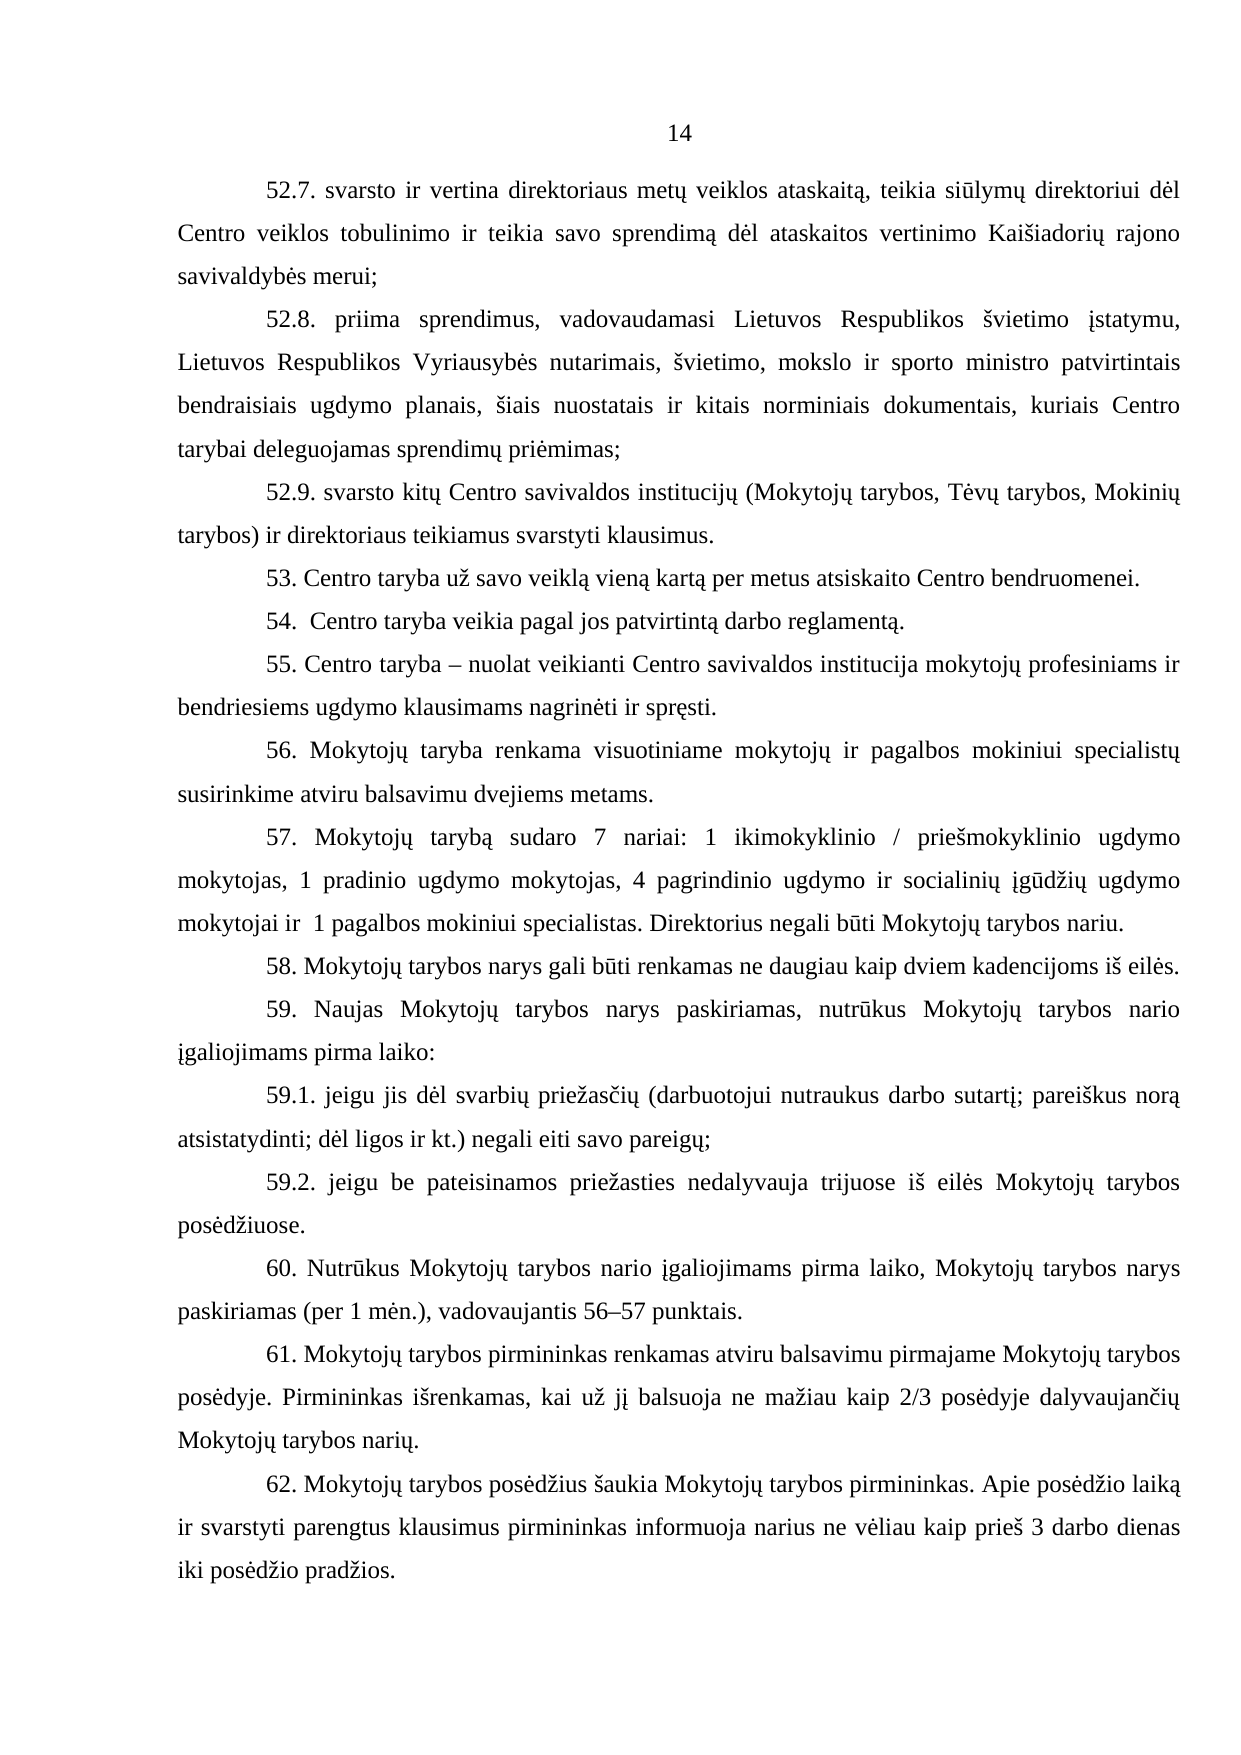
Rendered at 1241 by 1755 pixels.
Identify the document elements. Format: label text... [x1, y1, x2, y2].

text 59. Naujas Mokytojų tarybos narys paskiriamas, nutrūkus Mokytojų tarybos nario įgaliojimams pirma laiko: [177, 994, 1181, 1066]
text 55. Centro taryba – nuolat veikianti Centro savivaldos institucija mokytojų profesiniams ir bendriesiems ugdymo klausimams nagrinėti ir spręsti. [177, 649, 1181, 721]
text 56. Mokytojų taryba renkama visuotiniame mokytojų ir pagalbos mokiniui specialistų susirinkime atviru balsavimu dvejiems metams. [177, 736, 1181, 807]
text 59.1. jeigu jis dėl svarbių priežasčių (darbuotojui nutraukus darbo sutartį; pareiškus norą atsistatydinti; dėl ligos ir kt.) negali eiti savo pareigų; [177, 1081, 1181, 1152]
text 59.2. jeigu be pateisinamos priežasties nedalyvauja trijuose iš eilės Mokytojų tarybos posėdžiuose. [177, 1167, 1181, 1239]
text 60. Nutrūkus Mokytojų tarybos nario įgaliojimams pirma laiko, Mokytojų tarybos narys paskiriamas (per 1 mėn.), vadovaujantis 56–57 punktais. [177, 1253, 1181, 1325]
text 52.7. svarsto ir vertina direktoriaus metų veiklos ataskaitą, teikia siūlymų direktoriui dėl Centro veiklos tobulinimo ir teikia savo sprendimą dėl ataskaitos vertinimo Kaišiadorių rajono savivaldybės merui; [177, 175, 1181, 290]
text 62. Mokytojų tarybos posėdžius šaukia Mokytojų tarybos pirmininkas. Apie posėdžio laiką ir svarstyti parengtus klausimus pirmininkas informuoja narius ne vėliau kaip prieš 3 darbo dienas iki posėdžio pradžios. [177, 1469, 1181, 1584]
text 53. Centro taryba už savo veiklą vieną kartą per metus atsiskaito Centro bendruomenei. [177, 563, 1181, 592]
text 52.8. priima sprendimus, vadovaudamasi Lietuvos Respublikos švietimo įstatymu, Lietuvos Respublikos Vyriausybės nutarimais, švietimo, mokslo ir sporto ministro patvirtintais bendraisiais ugdymo planais, šiais nuostatais ir kitais norminiais dokumentais, kuriais Centro tarybai deleguojamas sprendimų priėmimas; [177, 304, 1181, 462]
text 61. Mokytojų tarybos pirmininkas renkamas atviru balsavimu pirmajame Mokytojų tarybos posėdyje. Pirmininkas išrenkamas, kai už jį balsuoja ne mažiau kaip 2/3 posėdyje dalyvaujančių Mokytojų tarybos narių. [177, 1339, 1181, 1454]
text 58. Mokytojų tarybos narys gali būti renkamas ne daugiau kaip dviem kadencijoms iš eilės. [177, 951, 1181, 980]
text 52.9. svarsto kitų Centro savivaldos institucijų (Mokytojų tarybos, Tėvų tarybos, Mokinių tarybos) ir direktoriaus teikiamus svarstyti klausimus. [177, 477, 1181, 549]
text 57. Mokytojų tarybą sudaro 7 nariai: 1 ikimokyklinio / priešmokyklinio ugdymo mokytojas, 1 pradinio ugdymo mokytojas, 4 pagrindinio ugdymo ir socialinių įgūdžių ugdymo mokytojai ir 1 pagalbos mokiniui specialistas. Direktorius negali būti Mokytojų tarybos nariu. [177, 822, 1181, 937]
text 54. Centro taryba veikia pagal jos patvirtintą darbo reglamentą. [177, 606, 1181, 635]
